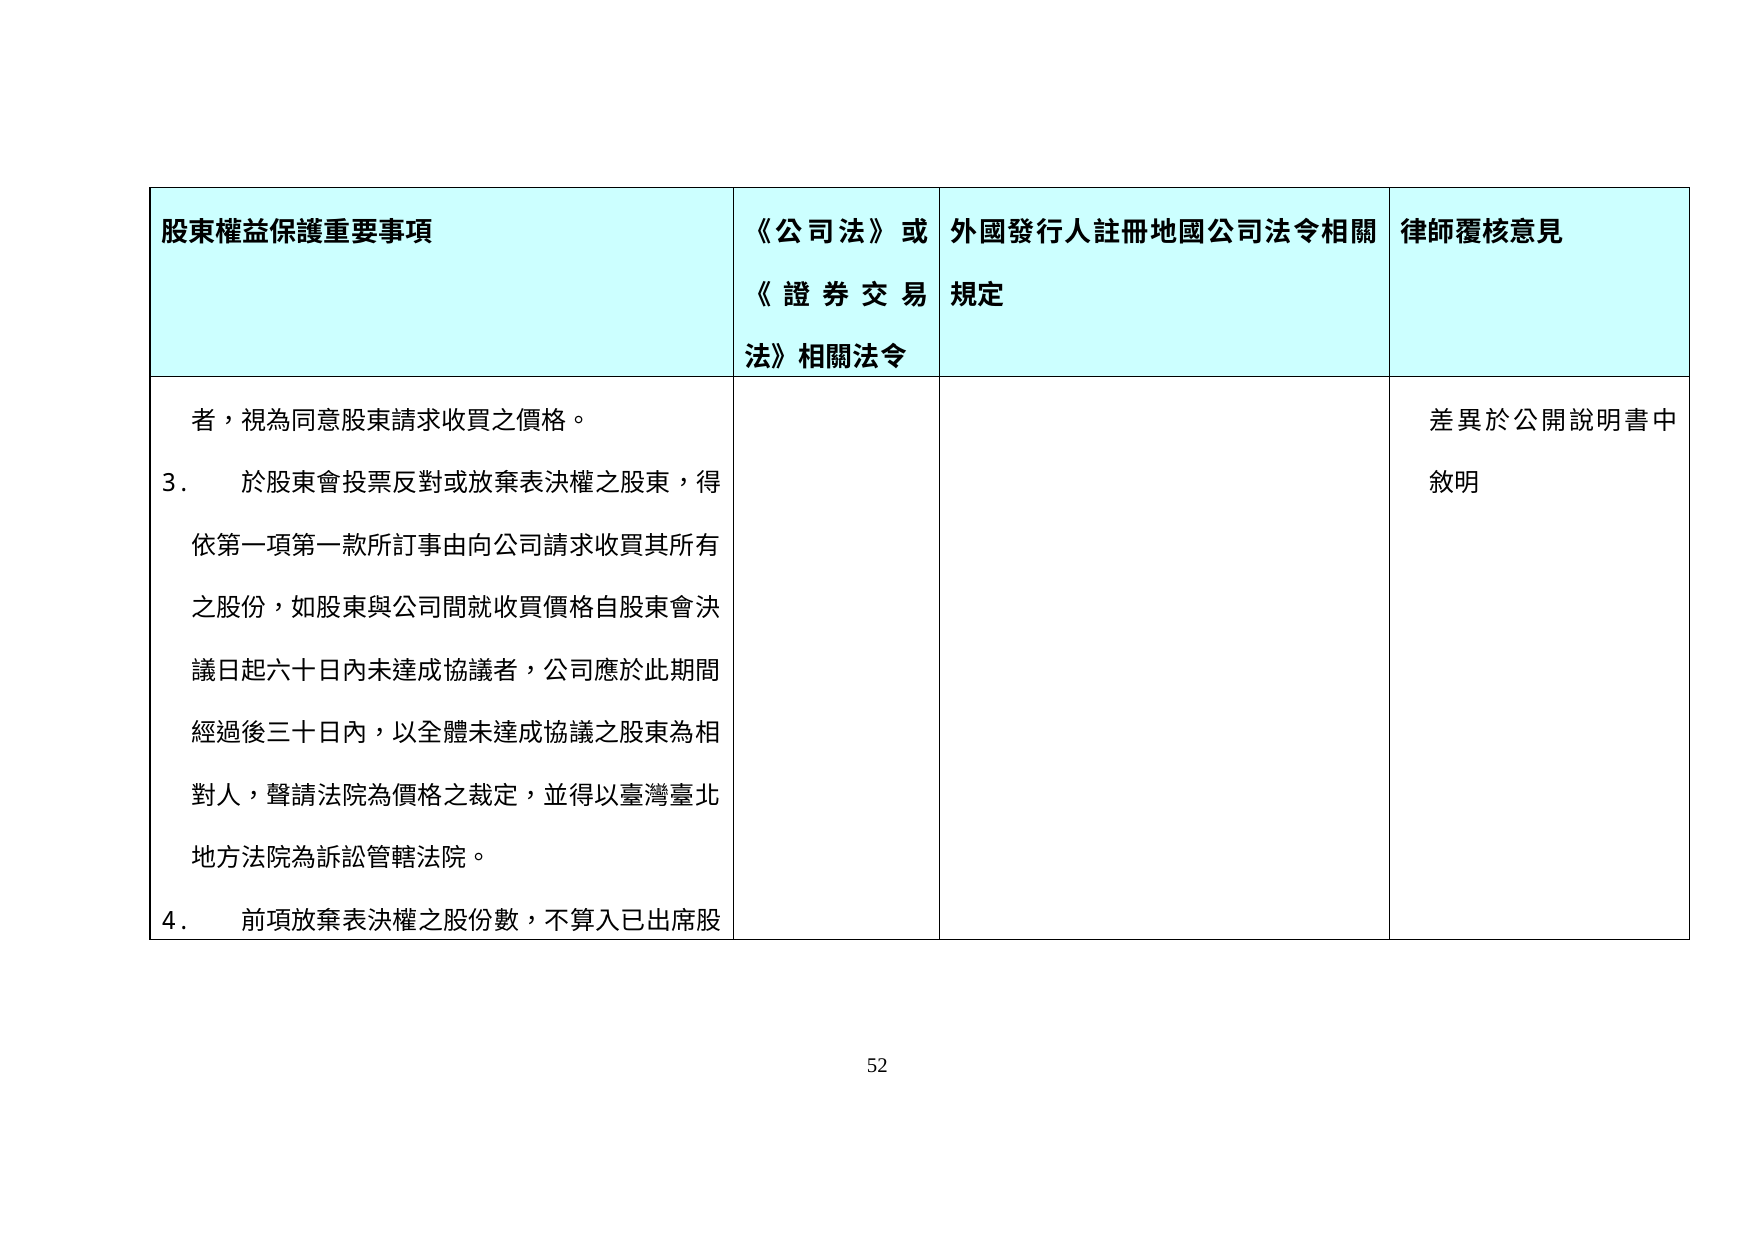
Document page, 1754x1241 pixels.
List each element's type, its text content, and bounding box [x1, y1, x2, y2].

table_cell [734, 377, 939, 939]
table_header 律師覆核意見 [1390, 188, 1689, 376]
table_header 外國發行人註冊地國公司法令相關規定 [940, 188, 1389, 376]
table_header 《公司法》或《證券交易法》相關法令 [734, 188, 939, 376]
table_cell 差異於公開說明書中敘明 [1390, 377, 1689, 939]
table_header 股東權益保護重要事項 [151, 188, 733, 376]
table_cell [940, 377, 1389, 939]
table_cell 者，視為同意股東請求收買之價格。 於股東會投票反對或放棄表決權之股東，得依第一項第一款所訂事由向公司請求收買其所有之股份，如股東與公司間就收買價格自股東會決議日起六十日內未達成協議者，公司應於此期間經過後三十日內，以全體未達成協議之股東為相對人，聲請法院為價格之裁定，並得以臺灣臺北地方法院為訴訟管轄法院。 前項放棄表決權之股份數，不算入已出席股 [151, 377, 733, 939]
